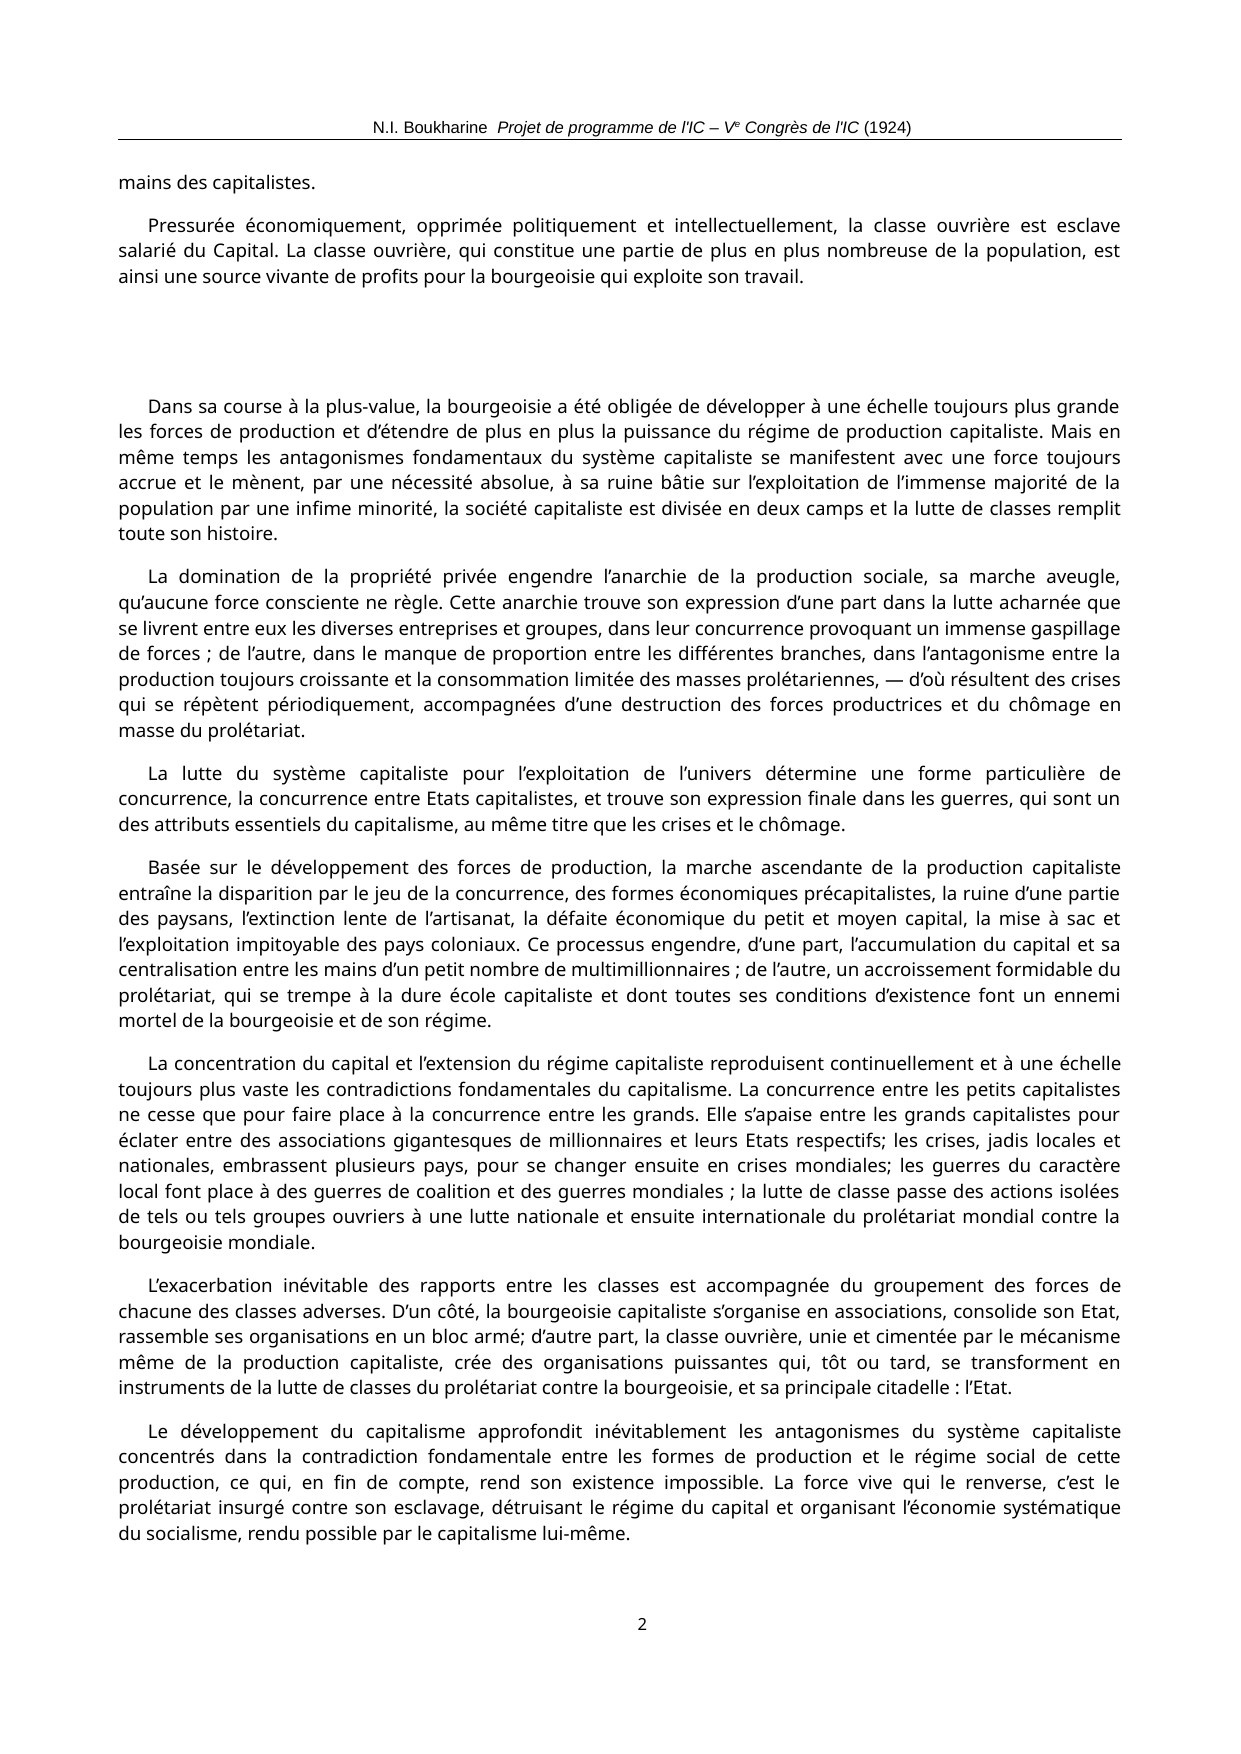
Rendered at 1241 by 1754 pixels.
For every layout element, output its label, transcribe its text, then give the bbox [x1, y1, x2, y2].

text mains des capitalistes. [118, 169, 1122, 194]
text Basée sur le développement des forces de production, la marche ascendante de la production capitaliste entraîne la disparition par le jeu de la concurrence, des formes économiques précapitalistes, la ruine d’une partie des paysans, l’extinction lente de l’artisanat, la défaite économique du petit et moyen capital, la mise à sac et l’exploitation impitoyable des pays coloniaux. Ce processus engendre, d’une part, l’accumulation du capital et sa centralisation entre les mains d’un petit nombre de multimillionnaires ; de l’autre, un accroissement formidable du prolétariat, qui se trempe à la dure école capitaliste et dont toutes ses conditions d’existence font un ennemi mortel de la bourgeoisie et de son régime. [118, 854, 1122, 1033]
text L’exacerbation inévitable des rapports entre les classes est accompagnée du groupement des forces de chacune des classes adverses. D’un côté, la bourgeoisie capitaliste s’organise en associations, consolide son Etat, rassemble ses organisations en un bloc armé; d’autre part, la classe ouvrière, unie et cimentée par le mécanisme même de la production capitaliste, crée des organisations puissantes qui, tôt ou tard, se transforment en instruments de la lutte de classes du prolétariat contre la bourgeoisie, et sa principale citadelle : l’Etat. [118, 1273, 1122, 1400]
text Dans sa course à la plus-value, la bourgeoisie a été obligée de développer à une échelle toujours plus grande les forces de production et d’étendre de plus en plus la puissance du régime de production capitaliste. Mais en même temps les antagonismes fondamentaux du système capitaliste se manifestent avec une force toujours accrue et le mènent, par une nécessité absolue, à sa ruine bâtie sur l’exploitation de l’immense majorité de la population par une infime minorité, la société capitaliste est divisée en deux camps et la lutte de classes remplit toute son histoire. [118, 393, 1122, 546]
text La lutte du système capitaliste pour l’exploitation de l’univers détermine une forme particulière de concurrence, la concurrence entre Etats capitalistes, et trouve son expression finale dans les guerres, qui sont un des attributs essentiels du capitalisme, au même titre que les crises et le chômage. [118, 760, 1122, 837]
text Le développement du capitalisme approfondit inévitablement les antagonismes du système capitaliste concentrés dans la contradiction fondamentale entre les formes de production et le régime social de cette production, ce qui, en fin de compte, rend son existence impossible. La force vive qui le renverse, c’est le prolétariat insurgé contre son esclavage, détruisant le régime du capital et organisant l’économie systématique du socialisme, rendu possible par le capitalisme lui-même. [118, 1418, 1122, 1546]
text La domination de la propriété privée engendre l’anarchie de la production sociale, sa marche aveugle, qu’aucune force consciente ne règle. Cette anarchie trouve son expression d’une part dans la lutte acharnée que se livrent entre eux les diverses entreprises et groupes, dans leur concurrence provoquant un immense gaspillage de forces ; de l’autre, dans le manque de proportion entre les différentes branches, dans l’antagonisme entre la production toujours croissante et la consommation limitée des masses prolétariennes, — d’où résultent des crises qui se répètent périodiquement, accompagnées d’une destruction des forces productrices et du chômage en masse du prolétariat. [118, 564, 1122, 742]
text La concentration du capital et l’extension du régime capitaliste reproduisent continuellement et à une échelle toujours plus vaste les contradictions fondamentales du capitalisme. La concurrence entre les petits capitalistes ne cesse que pour faire place à la concurrence entre les grands. Elle s’apaise entre les grands capitalistes pour éclater entre des associations gigantesques de millionnaires et leurs Etats respectifs; les crises, jadis locales et nationales, embrassent plusieurs pays, pour se changer ensuite en crises mondiales; les guerres du caractère local font place à des guerres de coalition et des guerres mondiales ; la lutte de classe passe des actions isolées de tels ou tels groupes ouvriers à une lutte nationale et ensuite internationale du prolétariat mondial contre la bourgeoisie mondiale. [118, 1051, 1122, 1255]
text Pressurée économiquement, opprimée politiquement et intellectuellement, la classe ouvrière est esclave salarié du Capital. La classe ouvrière, qui constitue une partie de plus en plus nombreuse de la population, est ainsi une source vivante de profits pour la bourgeoisie qui exploite son travail. [118, 212, 1122, 289]
